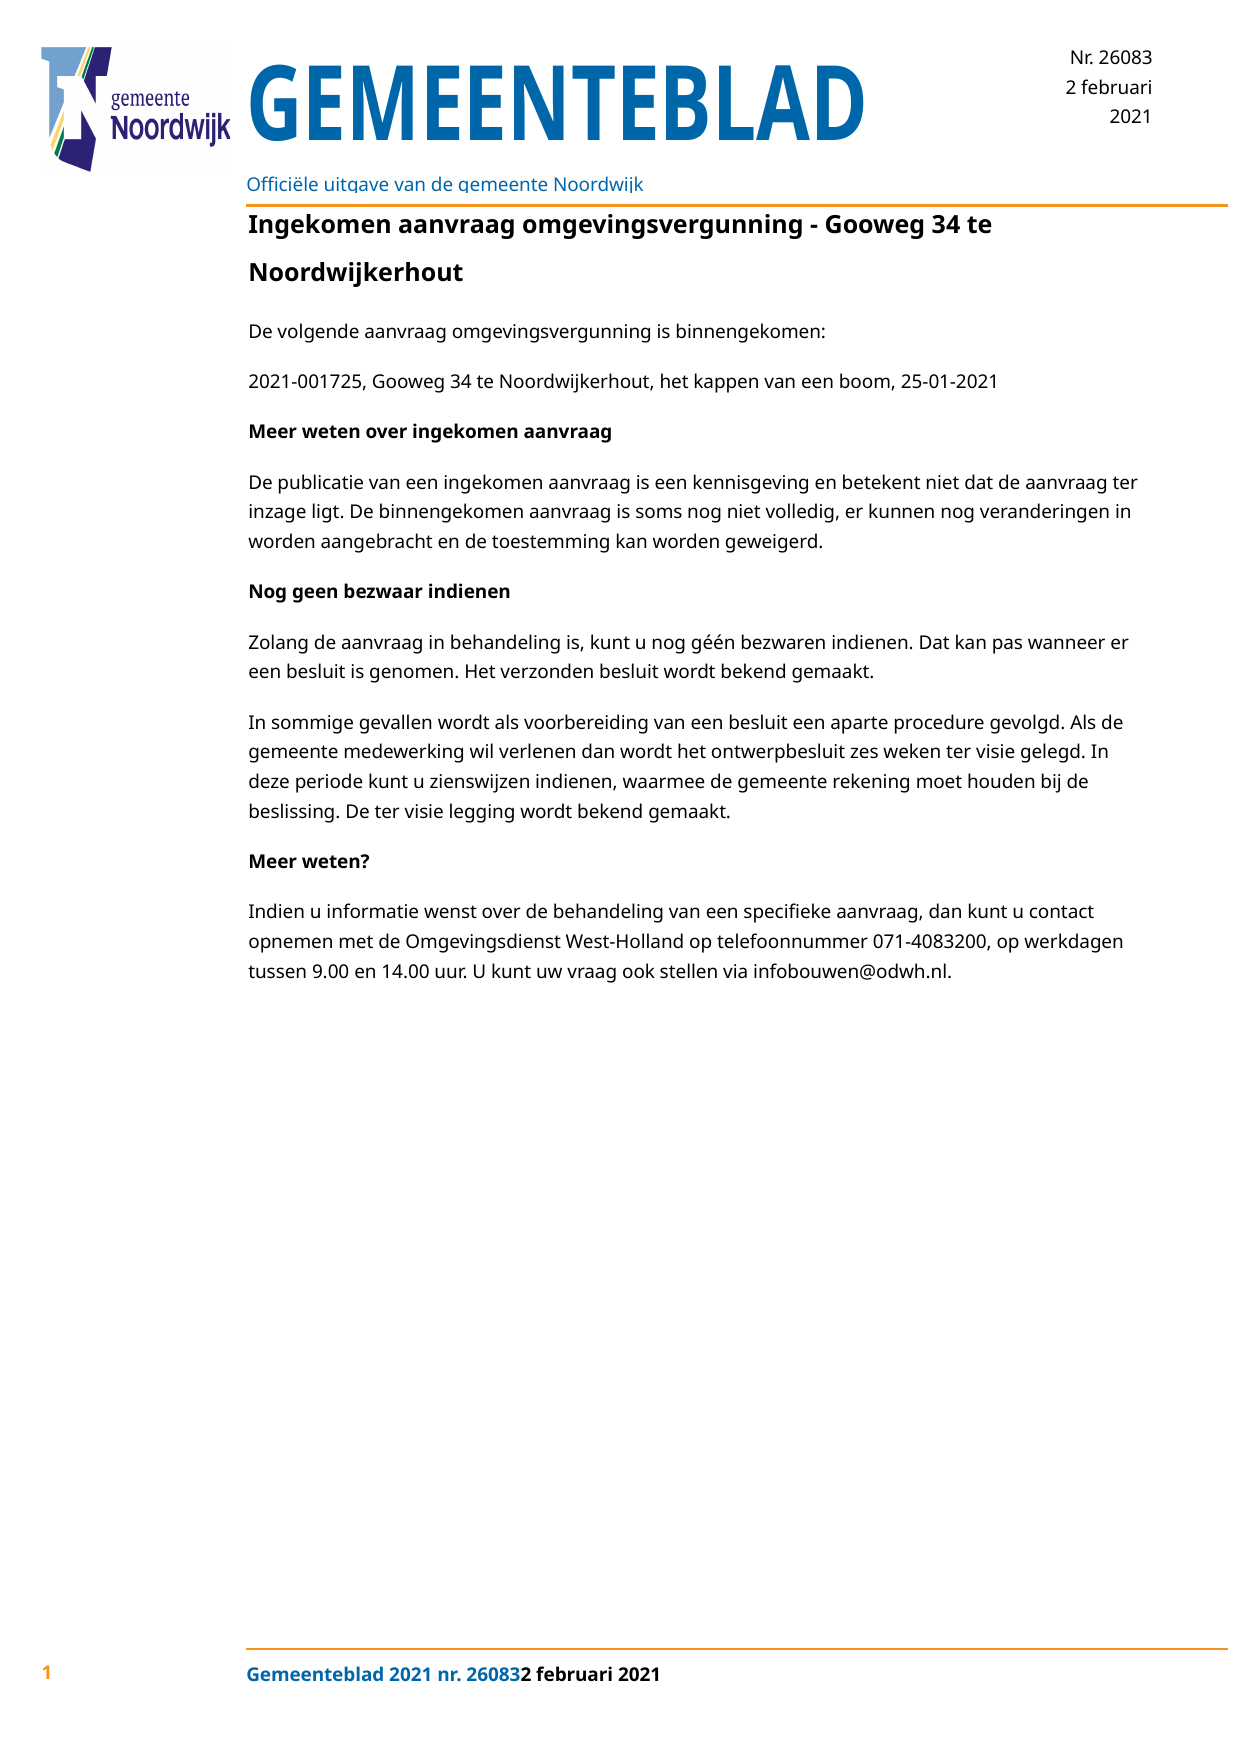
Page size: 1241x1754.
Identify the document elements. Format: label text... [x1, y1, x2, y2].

text Meer weten over ingekomen aanvraag [248, 419, 1152, 444]
text De volgende aanvraag omgevingsvergunning is binnengekomen: [248, 318, 1152, 344]
picture [41, 47, 231, 172]
text Meer weten? [248, 848, 1152, 874]
text Indien u informatie wenst over de behandeling van een specifieke aanvraag, dan kunt u contact opnemen met de Omgevingsdienst West-Holland op telefoonnummer 071-4083200, op werkdagen tussen 9.00 en 14.00 uur. U kunt uw vraag ook stellen via infobouwen@odwh.nl. [248, 899, 1152, 984]
text 2021-001725, Gooweg 34 te Noordwijkerhout, het kappen van een boom, 25-01-2021 [248, 368, 1152, 394]
text De publicatie van een ingekomen aanvraag is een kennisgeving en betekent niet dat de aanvraag ter inzage ligt. De binnengekomen aanvraag is soms nog niet volledig, er kunnen nog veranderingen in worden aangebracht en de toestemming kan worden geweigerd. [248, 469, 1152, 554]
text In sommige gevallen wordt als voorbereiding van een besluit een aparte procedure gevolgd. Als de gemeente medewerking wil verlenen dan wordt het ontwerpbesluit zes weken ter visie gelegd. In deze periode kunt u zienswijzen indienen, waarmee de gemeente rekening moet houden bij de beslissing. De ter visie legging wordt bekend gemaakt. [248, 709, 1152, 824]
text Nog geen bezwaar indienen [248, 579, 1152, 604]
text Zolang de aanvraag in behandeling is, kunt u nog géén bezwaren indienen. Dat kan pas wanneer er een besluit is genomen. Het verzonden besluit wordt bekend gemaakt. [248, 629, 1152, 684]
text Ingekomen aanvraag omgevingsvergunning - Gooweg 34 te Noordwijkerhout [248, 207, 1152, 288]
